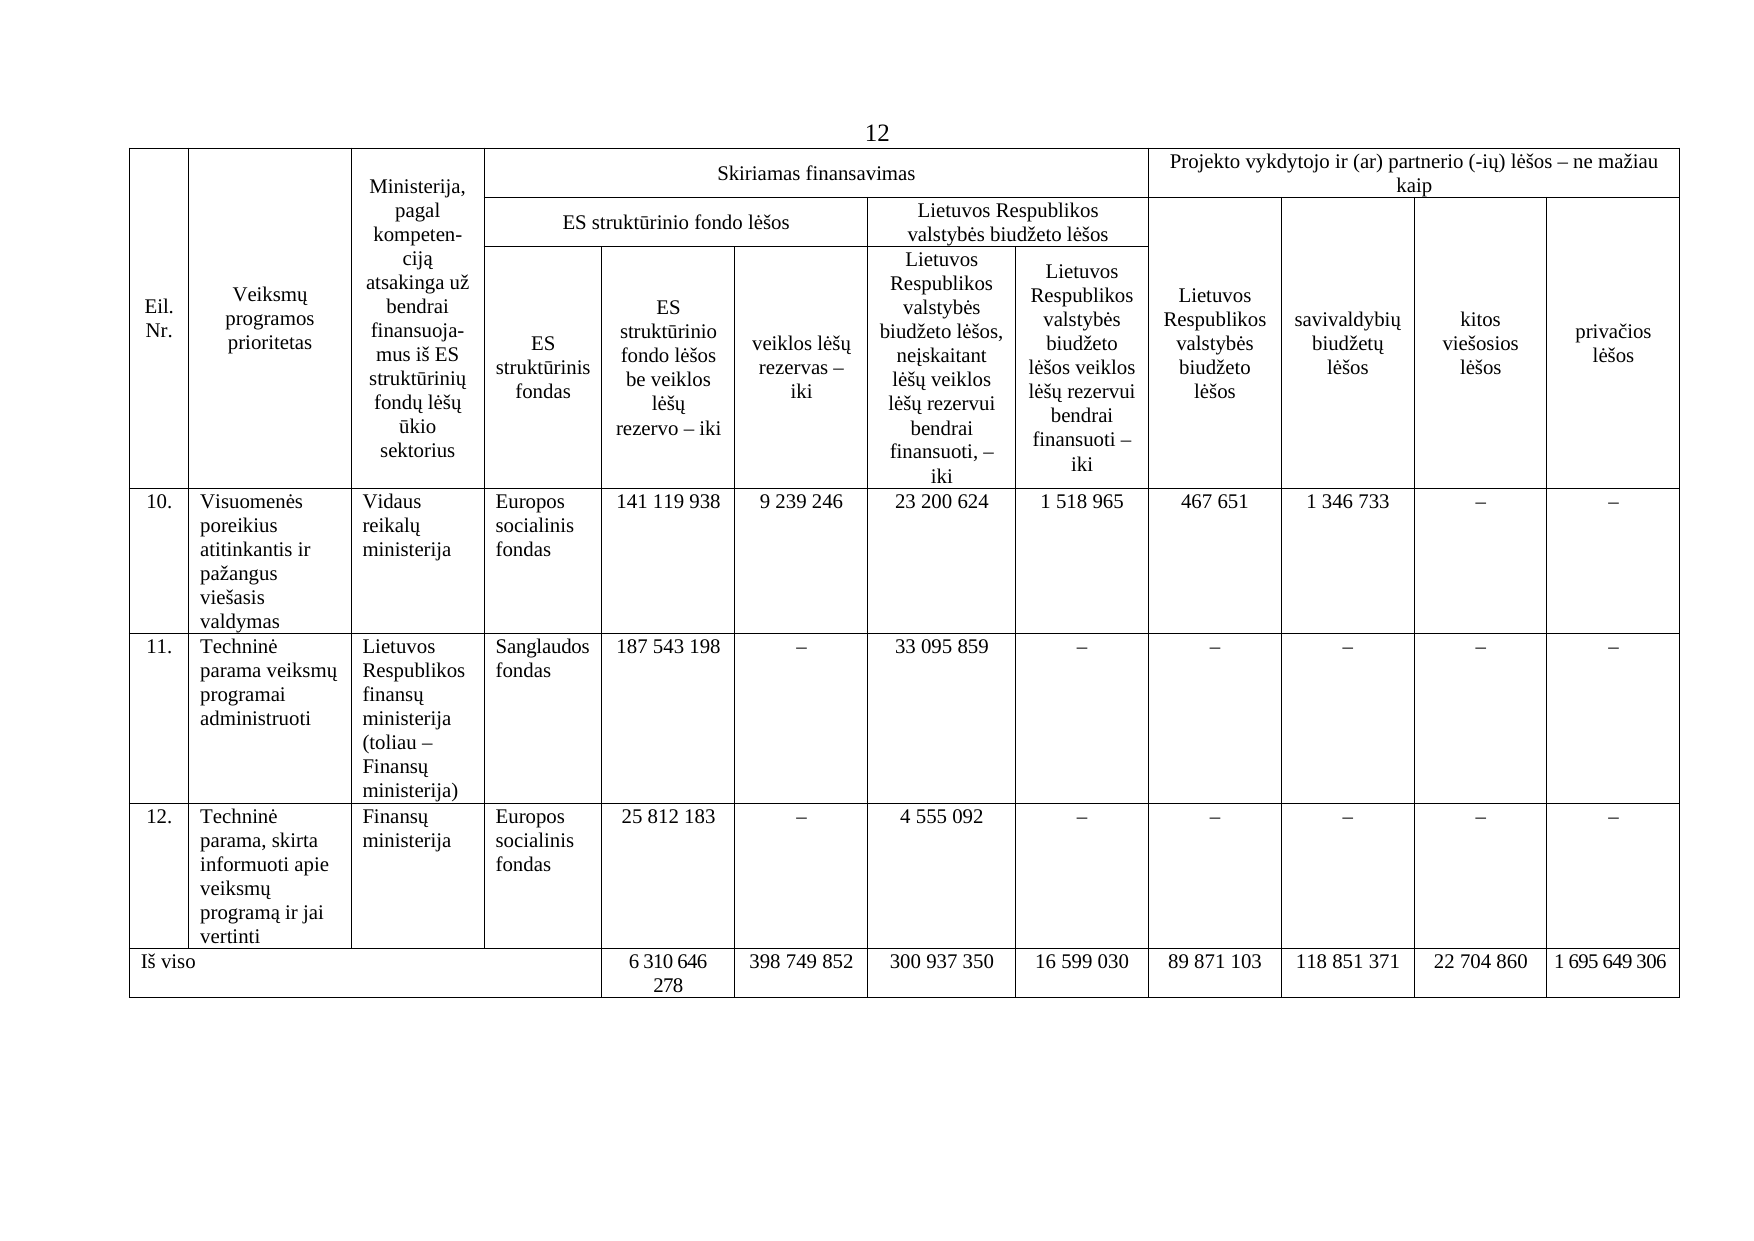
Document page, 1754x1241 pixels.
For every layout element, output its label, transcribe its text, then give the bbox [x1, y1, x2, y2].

table_cell Visuomenės poreikius atitinkantis ir pažangus viešasis valdymas [189, 489, 351, 633]
table_cell 1 695 649 306 [1547, 949, 1679, 997]
table_cell – [1149, 634, 1281, 802]
table_cell ES struktūrinio fondo lėšos be veiklos lėšų rezervo – iki [602, 247, 734, 488]
table_cell Lietuvos Respublikos valstybės biudžeto lėšos veiklos lėšų rezervui bendrai finansuoti – iki [1016, 247, 1148, 488]
table_cell 6 310 646 278 [602, 949, 734, 997]
table_cell Lietuvos Respublikos valstybės biudžeto lėšos [1149, 198, 1281, 488]
table_cell – [1016, 634, 1148, 802]
table_cell – [1547, 804, 1679, 948]
table_cell Lietuvos Respublikos finansų ministerija (toliau – Finansų ministerija) [352, 634, 484, 802]
table_cell 23 200 624 [868, 489, 1015, 633]
table_cell savivaldybių biudžetų lėšos [1282, 198, 1414, 488]
table_cell kitos viešosios lėšos [1415, 198, 1546, 488]
table_cell 187 543 198 [602, 634, 734, 802]
table_cell Iš viso [130, 949, 601, 997]
table_cell Vidaus reikalų ministerija [352, 489, 484, 633]
table_cell Techninė parama, skirta informuoti apie veiksmų programą ir jai vertinti [189, 804, 351, 948]
table_cell Europos socialinis fondas [485, 489, 601, 633]
table_cell 10. [130, 489, 188, 633]
table_cell 9 239 246 [735, 489, 867, 633]
table_cell – [735, 634, 867, 802]
table_cell 1 346 733 [1282, 489, 1414, 633]
table_cell 11. [130, 634, 188, 802]
table_cell Sanglaudos fondas [485, 634, 601, 802]
table_cell 89 871 103 [1149, 949, 1281, 997]
table_header Eil. Nr. [130, 149, 188, 488]
table_cell – [1415, 634, 1546, 802]
table_cell – [1547, 634, 1679, 802]
table_cell Finansų ministerija [352, 804, 484, 948]
table_cell – [1282, 804, 1414, 948]
table_header Skiriamas finansavimas [485, 149, 1148, 197]
table_cell 141 119 938 [602, 489, 734, 633]
table_cell – [1282, 634, 1414, 802]
table_cell – [1415, 804, 1546, 948]
table_cell Lietuvos Respublikos valstybės biudžeto lėšos [868, 198, 1148, 246]
table_cell 16 599 030 [1016, 949, 1148, 997]
table_cell – [1149, 804, 1281, 948]
table_cell 398 749 852 [735, 949, 867, 997]
table_cell – [735, 804, 867, 948]
table_cell Europos socialinis fondas [485, 804, 601, 948]
table_cell 22 704 860 [1415, 949, 1546, 997]
table_header Veiksmų programos prioritetas [189, 149, 351, 488]
table_cell 118 851 371 [1282, 949, 1414, 997]
table_header Ministerija, pagal kompeten-ciją atsakinga už bendrai finansuoja-mus iš ES struktūrinių fondų lėšų ūkio sektorius [352, 149, 484, 488]
table_cell – [1016, 804, 1148, 948]
table_cell 25 812 183 [602, 804, 734, 948]
table_cell – [1415, 489, 1546, 633]
table_cell ES struktūrinis fondas [485, 247, 601, 488]
table_cell ES struktūrinio fondo lėšos [485, 198, 867, 246]
table_cell – [1547, 489, 1679, 633]
table_cell veiklos lėšų rezervas – iki [735, 247, 867, 488]
table_cell Lietuvos Respublikos valstybės biudžeto lėšos, neįskaitant lėšų veiklos lėšų rezervui bendrai finansuoti, – iki [868, 247, 1015, 488]
table_cell 1 518 965 [1016, 489, 1148, 633]
table_cell privačios lėšos [1547, 198, 1679, 488]
table_cell 300 937 350 [868, 949, 1015, 997]
table_cell Techninė parama veiksmų programai administruoti [189, 634, 351, 802]
table_cell 12. [130, 804, 188, 948]
table_cell 467 651 [1149, 489, 1281, 633]
table_cell 33 095 859 [868, 634, 1015, 802]
table_header Projekto vykdytojo ir (ar) partnerio (-ių) lėšos – ne mažiau kaip [1149, 149, 1679, 197]
table_cell 4 555 092 [868, 804, 1015, 948]
